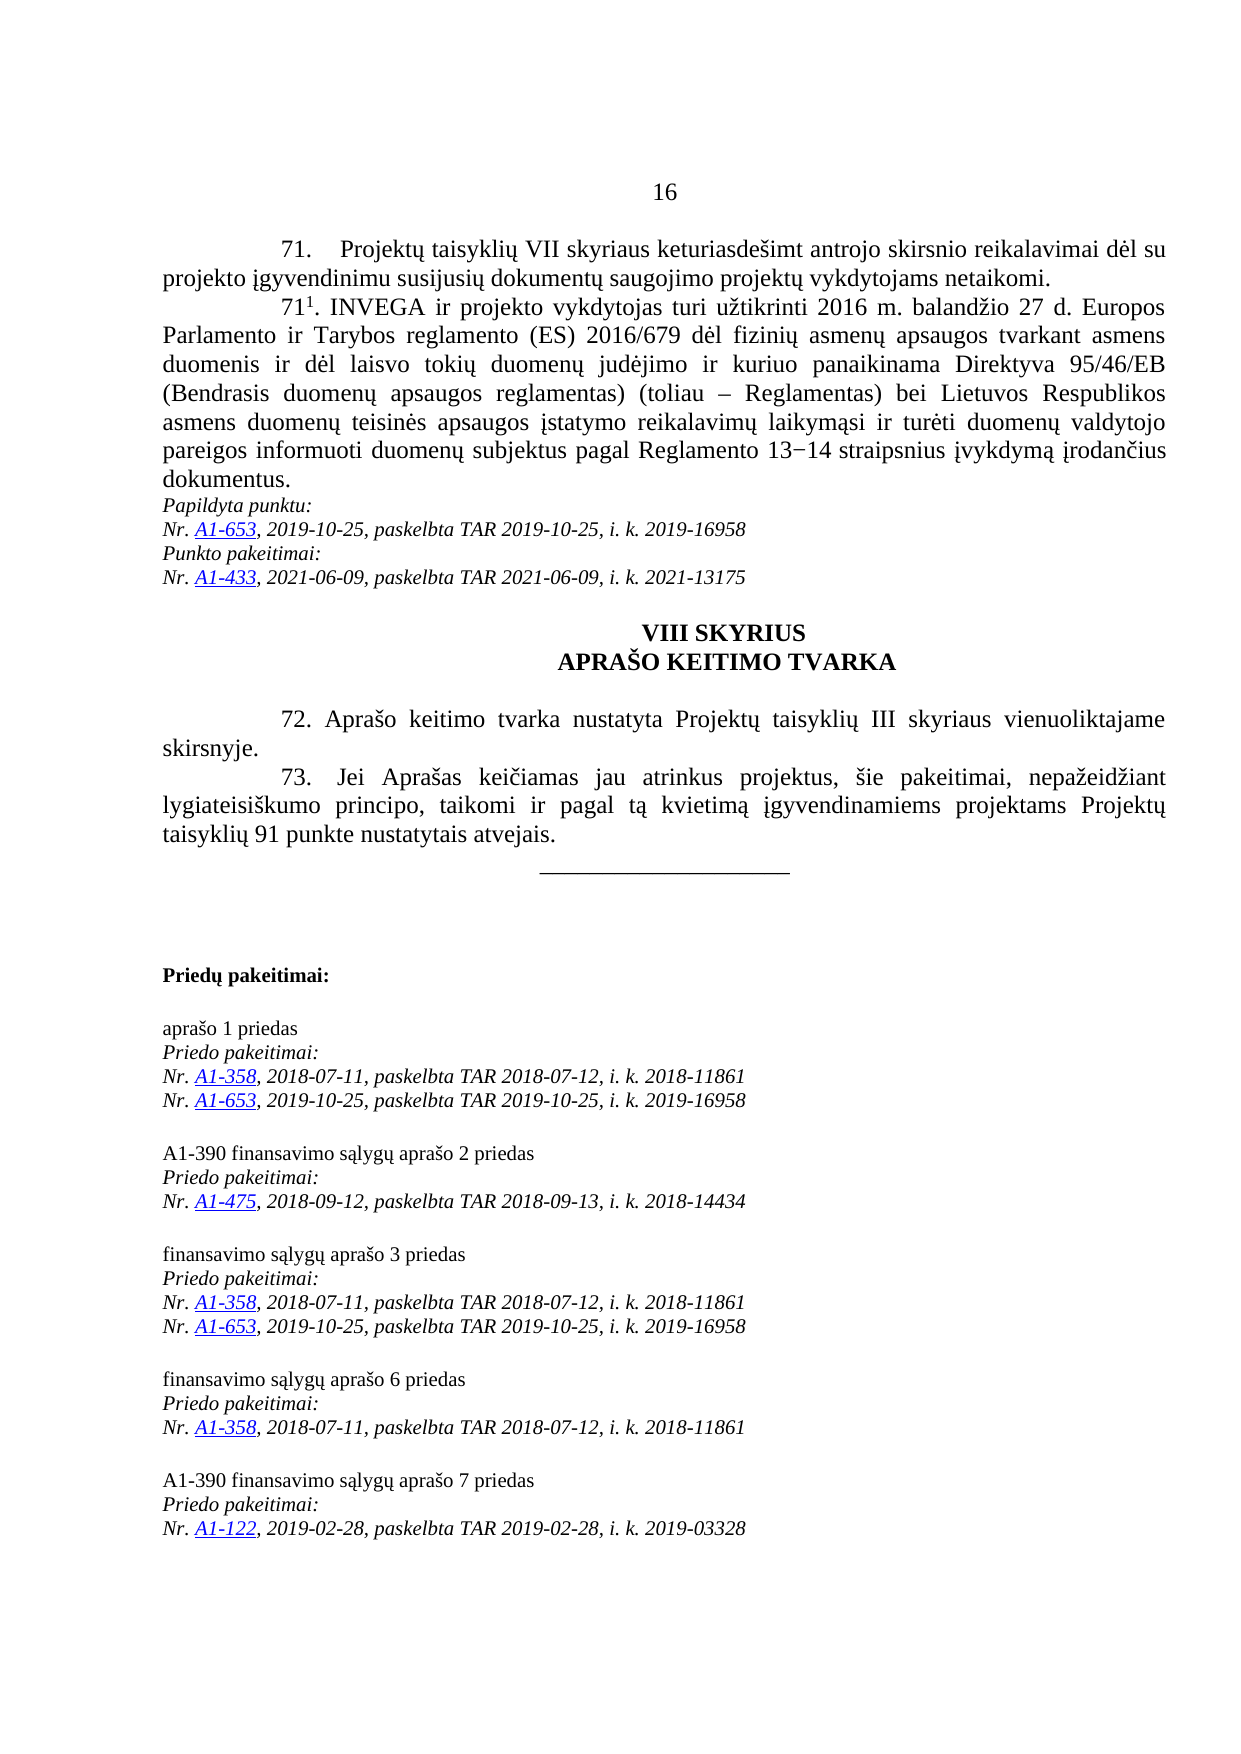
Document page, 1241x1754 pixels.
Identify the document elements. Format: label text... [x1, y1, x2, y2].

text finansavimo sąlygų aprašo 3 priedas [162, 1242, 1167, 1266]
text Nr. A1-653, 2019-10-25, paskelbta TAR 2019-10-25, i. k. 2019-16958 [162, 517, 1167, 541]
text APRAŠO KEITIMO TVARKA [162, 647, 1167, 676]
text Papildyta punktu: [162, 493, 1167, 517]
text Priedo pakeitimai: [162, 1165, 1167, 1189]
text aprašo 1 priedas [162, 1016, 1167, 1040]
text A1-390 finansavimo sąlygų aprašo 7 priedas [162, 1468, 1167, 1492]
text Punkto pakeitimai: [162, 541, 1167, 565]
text finansavimo sąlygų aprašo 6 priedas [162, 1367, 1167, 1391]
text A1-390 finansavimo sąlygų aprašo 2 priedas [162, 1141, 1167, 1165]
text Nr. A1-358, 2018-07-11, paskelbta TAR 2018-07-12, i. k. 2018-11861 [162, 1064, 1167, 1088]
text Nr. A1-358, 2018-07-11, paskelbta TAR 2018-07-12, i. k. 2018-11861 [162, 1415, 1167, 1439]
text 71. Projektų taisyklių VII skyriaus keturiasdešimt antrojo skirsnio reikalavimai dėl su projekto įgyvendinimu susijusių dokumentų saugojimo projektų vykdytojams netaikomi. [162, 234, 1167, 292]
text Priedo pakeitimai: [162, 1040, 1167, 1064]
text Nr. A1-475, 2018-09-12, paskelbta TAR 2018-09-13, i. k. 2018-14434 [162, 1189, 1167, 1213]
text Priedo pakeitimai: [162, 1492, 1167, 1516]
text ____________________ [162, 848, 1167, 877]
text Nr. A1-358, 2018-07-11, paskelbta TAR 2018-07-12, i. k. 2018-11861 [162, 1290, 1167, 1314]
text Nr. A1-433, 2021-06-09, paskelbta TAR 2021-06-09, i. k. 2021-13175 [162, 565, 1167, 589]
text 72. Aprašo keitimo tvarka nustatyta Projektų taisyklių III skyriaus vienuoliktajame skirsnyje. [162, 704, 1167, 762]
text Priedų pakeitimai: [162, 963, 1167, 987]
text 711. INVEGA ir projekto vykdytojas turi užtikrinti 2016 m. balandžio 27 d. Europos Parlamento ir Tarybos reglamento (ES) 2016/679 dėl fizinių asmenų apsaugos tvarkant asmens duomenis ir dėl laisvo tokių duomenų judėjimo ir kuriuo panaikinama Direktyva 95/46/EB (Bendrasis duomenų apsaugos reglamentas) (toliau – Reglamentas) bei Lietuvos Respublikos asmens duomenų teisinės apsaugos įstatymo reikalavimų laikymąsi ir turėti duomenų valdytojo pareigos informuoti duomenų subjektus pagal Reglamento 13−14 straipsnius įvykdymą įrodančius dokumentus. [162, 292, 1167, 493]
text Priedo pakeitimai: [162, 1266, 1167, 1290]
text Priedo pakeitimai: [162, 1391, 1167, 1415]
text Nr. A1-122, 2019-02-28, paskelbta TAR 2019-02-28, i. k. 2019-03328 [162, 1516, 1167, 1540]
text Nr. A1-653, 2019-10-25, paskelbta TAR 2019-10-25, i. k. 2019-16958 [162, 1314, 1167, 1338]
text 73. Jei Aprašas keičiamas jau atrinkus projektus, šie pakeitimai, nepažeidžiant lygiateisiškumo principo, taikomi ir pagal tą kvietimą įgyvendinamiems projektams Projektų taisyklių 91 punkte nustatytais atvejais. [162, 762, 1167, 848]
text VIII SKYRIUS [162, 618, 1167, 647]
text Nr. A1-653, 2019-10-25, paskelbta TAR 2019-10-25, i. k. 2019-16958 [162, 1088, 1167, 1112]
